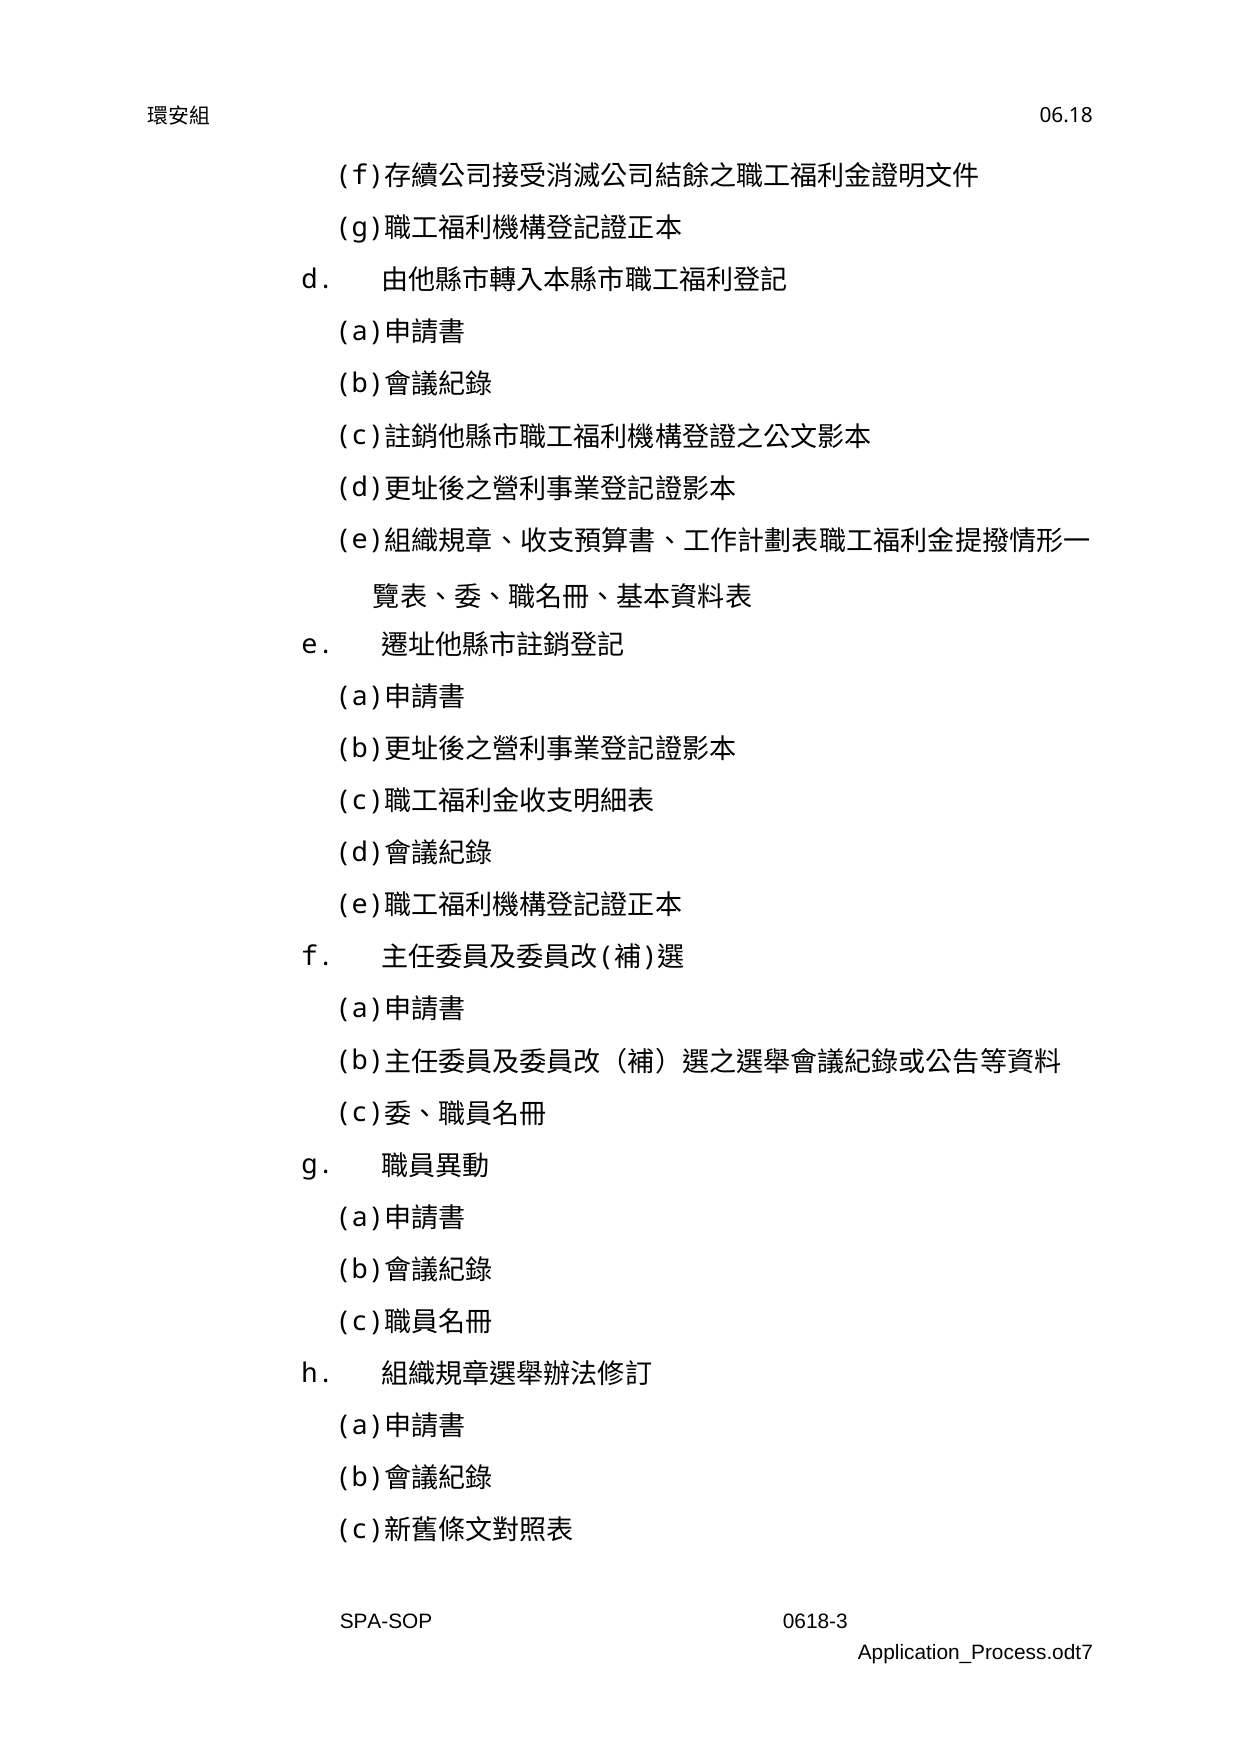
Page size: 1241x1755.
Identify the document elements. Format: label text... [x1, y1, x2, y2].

text (c)職工福利金收支明細表 [335, 773, 1093, 825]
text (c)職員名冊 [335, 1293, 1093, 1346]
text (b)更址後之營利事業登記證影本 [335, 721, 1093, 773]
text d. 由他縣市轉入本縣市職工福利登記 [301, 252, 1093, 304]
text (g)職工福利機構登記證正本 [335, 200, 1093, 252]
text (a)申請書 [335, 1398, 1093, 1450]
text (f)存續公司接受消滅公司結餘之職工福利金證明文件 [335, 148, 1093, 200]
text e. 遷址他縣市註銷登記 [301, 616, 1093, 668]
text (d)更址後之營利事業登記證影本 [335, 460, 1093, 512]
text g. 職員異動 [301, 1137, 1093, 1189]
text (a)申請書 [335, 1189, 1093, 1241]
text h. 組織規章選舉辦法修訂 [301, 1346, 1093, 1398]
text (b)主任委員及委員改（補）選之選舉會議紀錄或公告等資料 [335, 1033, 1093, 1085]
text (c)新舊條文對照表 [335, 1502, 1093, 1554]
text (d)會議紀錄 [335, 825, 1093, 877]
text (c)註銷他縣市職工福利機構登證之公文影本 [335, 408, 1093, 460]
text f. 主任委員及委員改(補)選 [301, 929, 1093, 981]
text (b)會議紀錄 [335, 356, 1093, 408]
text (b)會議紀錄 [335, 1241, 1093, 1293]
text (e)組織規章、收支預算書、工作計劃表職工福利金提撥情形一覽表、委、職名冊、基本資料表 [335, 512, 1093, 616]
text (a)申請書 [335, 668, 1093, 721]
text (e)職工福利機構登記證正本 [335, 877, 1093, 929]
text (a)申請書 [335, 304, 1093, 356]
text (a)申請書 [335, 981, 1093, 1033]
text (c)委、職員名冊 [335, 1085, 1093, 1137]
text (b)會議紀錄 [335, 1450, 1093, 1502]
